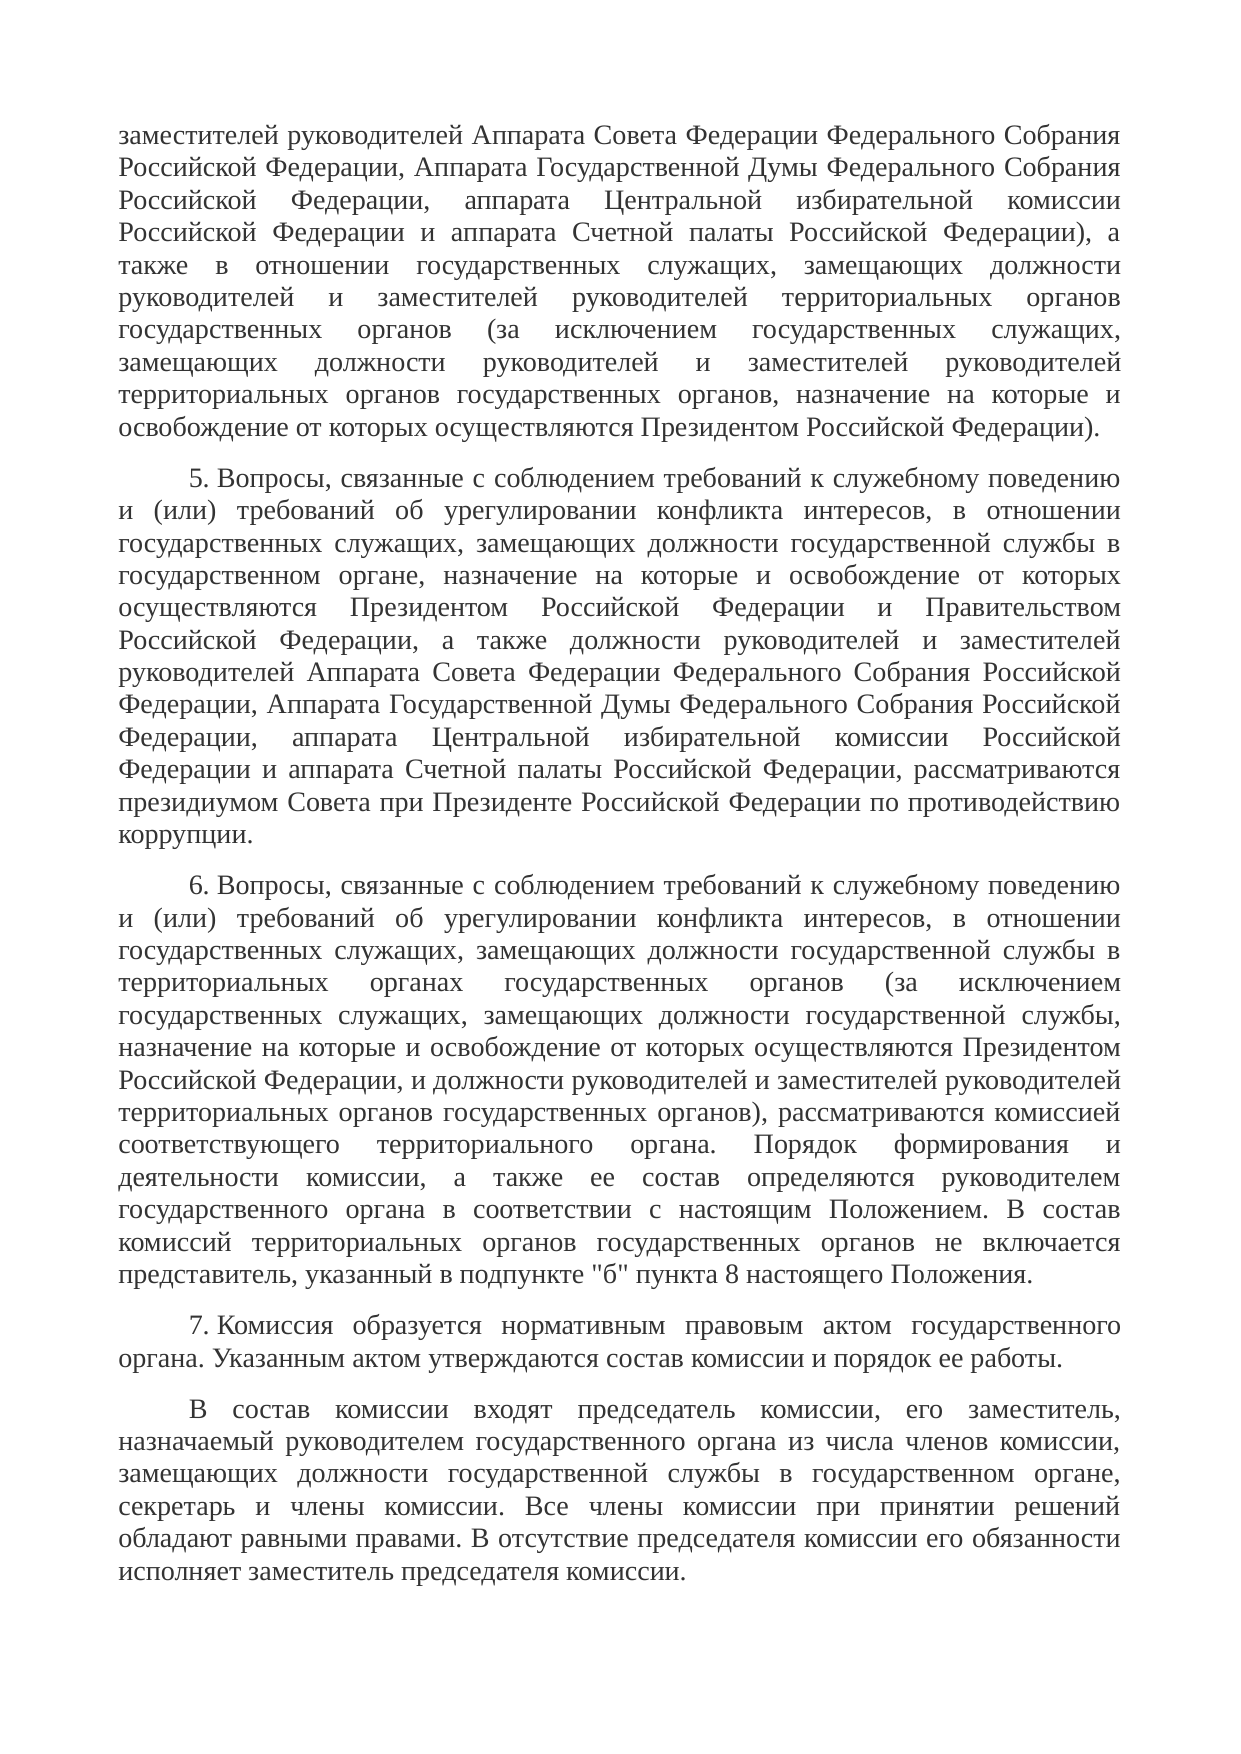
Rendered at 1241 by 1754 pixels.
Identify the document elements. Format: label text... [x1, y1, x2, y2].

text В состав комиссии входят председатель комиссии, его заместитель, назначаемый руководителем государственного органа из числа членов комиссии, замещающих должности государственной службы в государственном органе, секретарь и члены комиссии. Все члены комиссии при принятии решений обладают равными правами. В отсутствие председателя комиссии его обязанности исполняет заместитель председателя комиссии. [118, 1392, 1122, 1586]
text 5. Вопросы, связанные с соблюдением требований к служебному поведению и (или) требований об урегулировании конфликта интересов, в отношении государственных служащих, замещающих должности государственной службы в государственном органе, назначение на которые и освобождение от которых осуществляются Президентом Российской Федерации и Правительством Российской Федерации, а также должности руководителей и заместителей руководителей Аппарата Совета Федерации Федерального Собрания Российской Федерации, Аппарата Государственной Думы Федерального Собрания Российской Федерации, аппарата Центральной избирательной комиссии Российской Федерации и аппарата Счетной палаты Российской Федерации, рассматриваются президиумом Совета при Президенте Российской Федерации по противодействию коррупции. [118, 461, 1122, 849]
text заместителей руководителей Аппарата Совета Федерации Федерального Собрания Российской Федерации, Аппарата Государственной Думы Федерального Собрания Российской Федерации, аппарата Центральной избирательной комиссии Российской Федерации и аппарата Счетной палаты Российской Федерации), а также в отношении государственных служащих, замещающих должности руководителей и заместителей руководителей территориальных органов государственных органов (за исключением государственных служащих, замещающих должности руководителей и заместителей руководителей территориальных органов государственных органов, назначение на которые и освобождение от которых осуществляются Президентом Российской Федерации). [118, 118, 1122, 442]
text 7. Комиссия образуется нормативным правовым актом государственного органа. Указанным актом утверждаются состав комиссии и порядок ее работы. [118, 1308, 1122, 1373]
text 6. Вопросы, связанные с соблюдением требований к служебному поведению и (или) требований об урегулировании конфликта интересов, в отношении государственных служащих, замещающих должности государственной службы в территориальных органах государственных органов (за исключением государственных служащих, замещающих должности государственной службы, назначение на которые и освобождение от которых осуществляются Президентом Российской Федерации, и должности руководителей и заместителей руководителей территориальных органов государственных органов), рассматриваются комиссией соответствующего территориального органа. Порядок формирования и деятельности комиссии, а также ее состав определяются руководителем государственного органа в соответствии с настоящим Положением. В состав комиссий территориальных органов государственных органов не включается представитель, указанный в подпункте "б" пункта 8 настоящего Положения. [118, 868, 1122, 1289]
